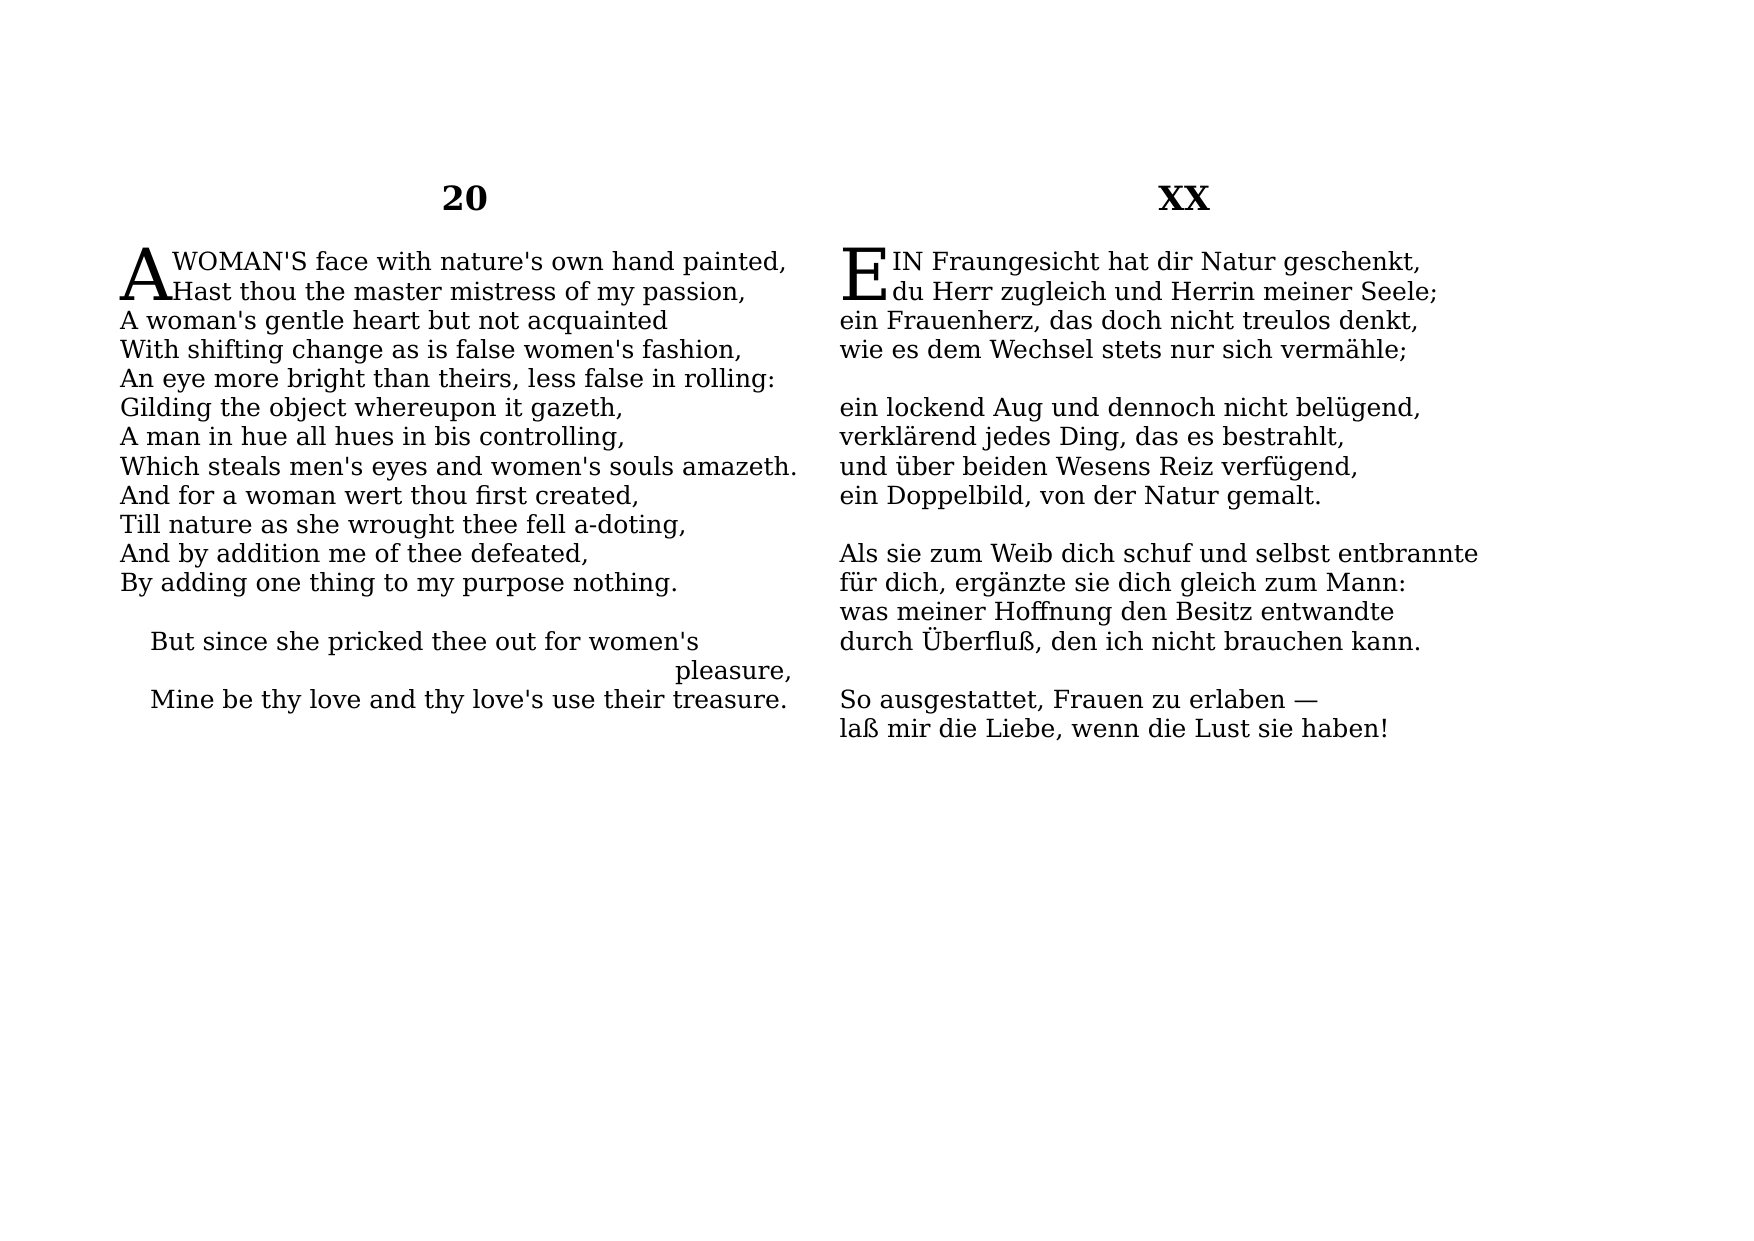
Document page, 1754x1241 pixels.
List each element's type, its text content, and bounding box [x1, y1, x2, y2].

text XX [839, 179, 1528, 218]
text So ausgestattet, Frauen zu erlaben — laß mir die Liebe, wenn die Lust sie haben! [839, 685, 1528, 743]
text But since she pricked thee out for women's pleasure, Mine be thy love and thy love's use their treasure. [150, 627, 809, 714]
text Als sie zum Weib dich schuf und selbst entbrannte für dich, ergänzte sie dich gleich zum Mann: was meiner Hoffnung den Besitz entwandte durch Überfluß, den ich nicht brauchen kann. [839, 539, 1528, 656]
text EIN Fraungesicht hat dir Natur geschenkt, du Herr zugleich und Herrin meiner Seele; ein Frauenherz, das doch nicht treulos denkt, wie es dem Wechsel stets nur sich vermähle; [839, 247, 1528, 364]
text 20 [120, 179, 809, 218]
text ein lockend Aug und dennoch nicht belügend, verklärend jedes Ding, das es bestrahlt, und über beiden Wesens Reiz verfügend, ein Doppelbild, von der Natur gemalt. [839, 393, 1528, 510]
text AWOMAN'S face with nature's own hand painted, Hast thou the master mistress of my passion, A woman's gentle heart but not acquainted With shifting change as is false women's fashion, An eye more bright than theirs, less false in rolling: Gilding the object whereupon it gazeth, A man in hue all hues in bis controlling, Which steals men's eyes and women's souls amazeth. And for a woman wert thou first created, Till nature as she wrought thee fell a-doting, And by addition me of thee defeated, By adding one thing to my purpose nothing. [120, 247, 809, 597]
